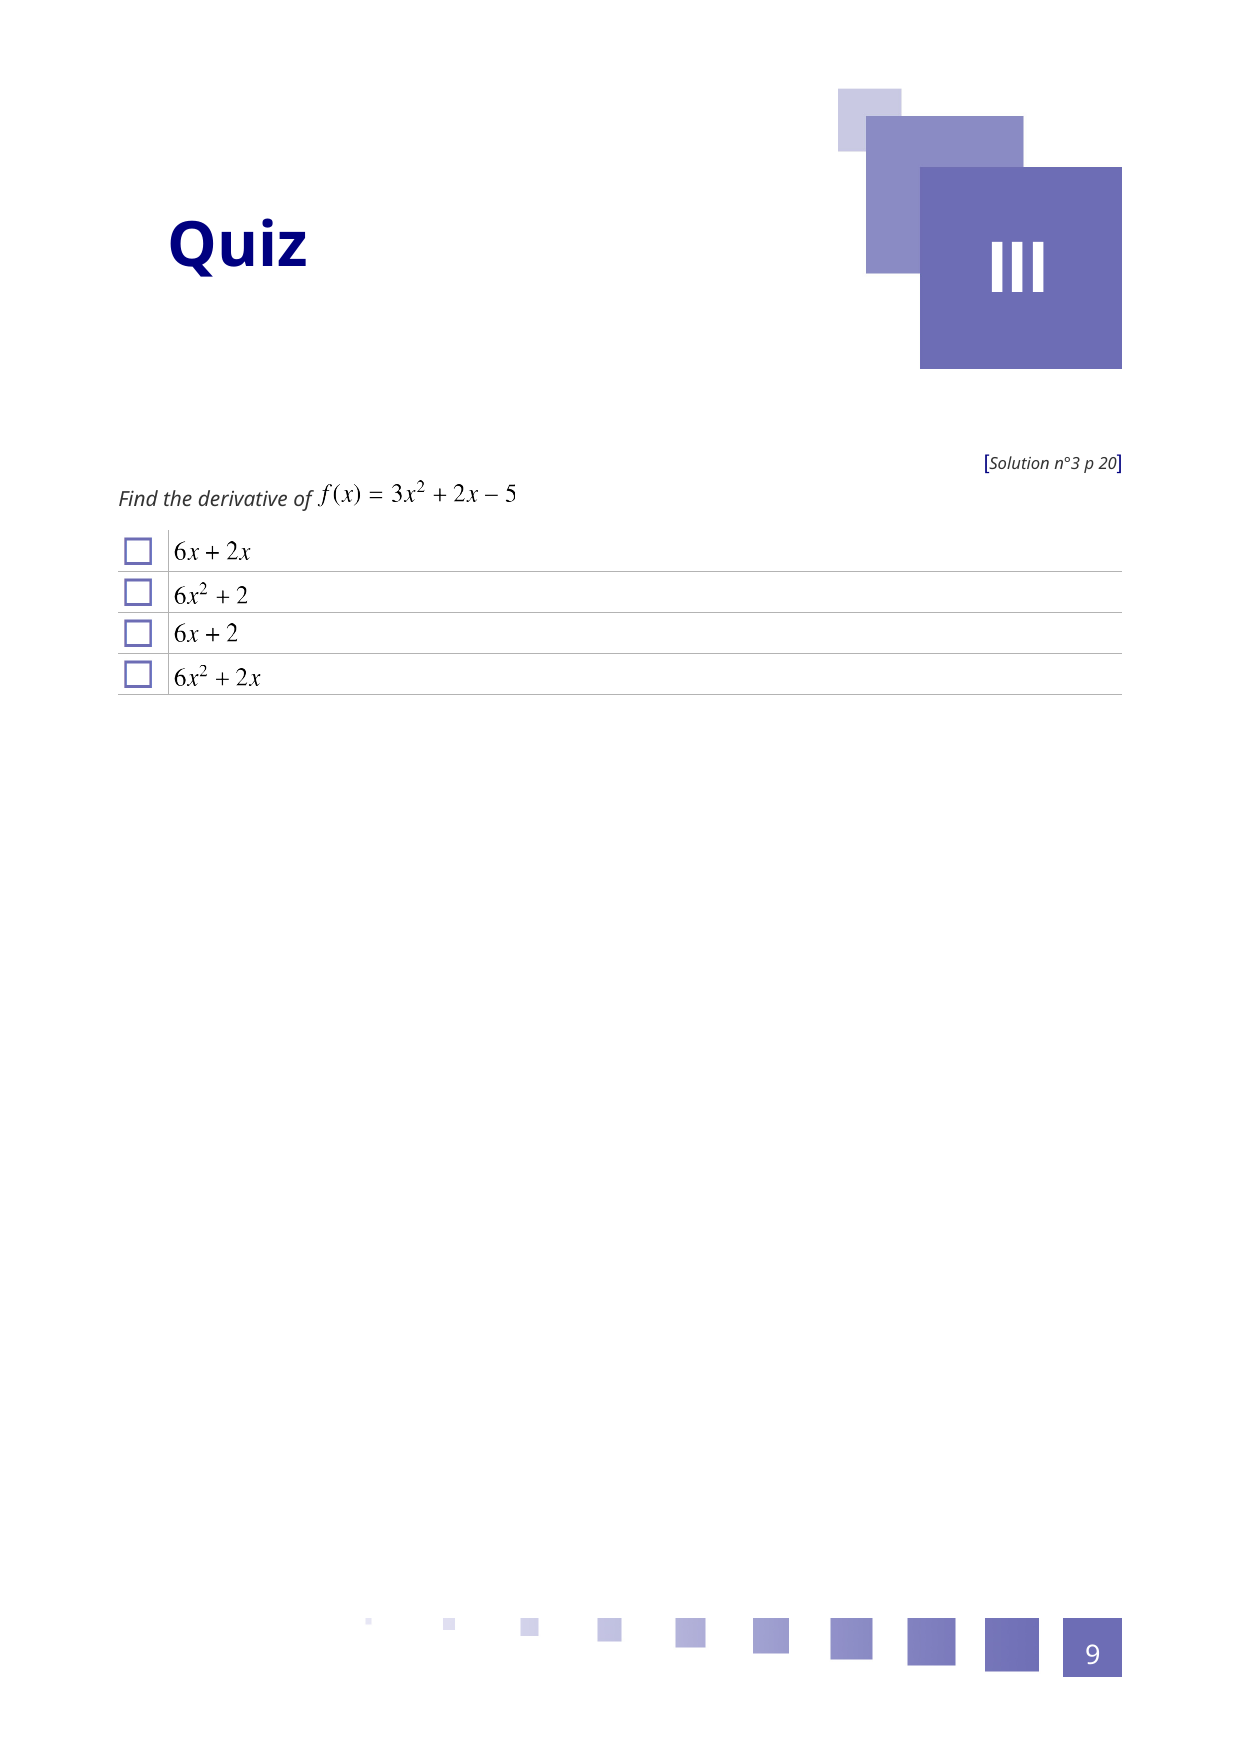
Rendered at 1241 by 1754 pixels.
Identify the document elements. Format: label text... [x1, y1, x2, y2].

picture [321, 695, 1122, 889]
table_cell [169, 613, 1122, 653]
picture [321, 1618, 1122, 1678]
table_header [118, 530, 168, 571]
text Find the derivative of [118, 480, 1122, 512]
table_header [169, 530, 1122, 571]
picture [317, 474, 1122, 507]
picture [123, 658, 154, 689]
table_cell [169, 572, 1122, 612]
picture [174, 623, 238, 642]
picture [174, 582, 248, 604]
table_cell [118, 613, 168, 653]
picture [123, 535, 154, 566]
table_cell [118, 572, 168, 612]
picture [123, 617, 154, 648]
text [Solution n°3 p 20] [118, 451, 1122, 474]
picture [123, 576, 154, 607]
text III [913, 227, 1122, 308]
picture [321, 512, 1122, 530]
picture [174, 665, 261, 686]
picture [321, 88, 1122, 451]
title III- Quiz [165, 199, 831, 284]
table_cell [169, 654, 1122, 694]
table_cell [118, 654, 168, 694]
picture [174, 541, 251, 560]
